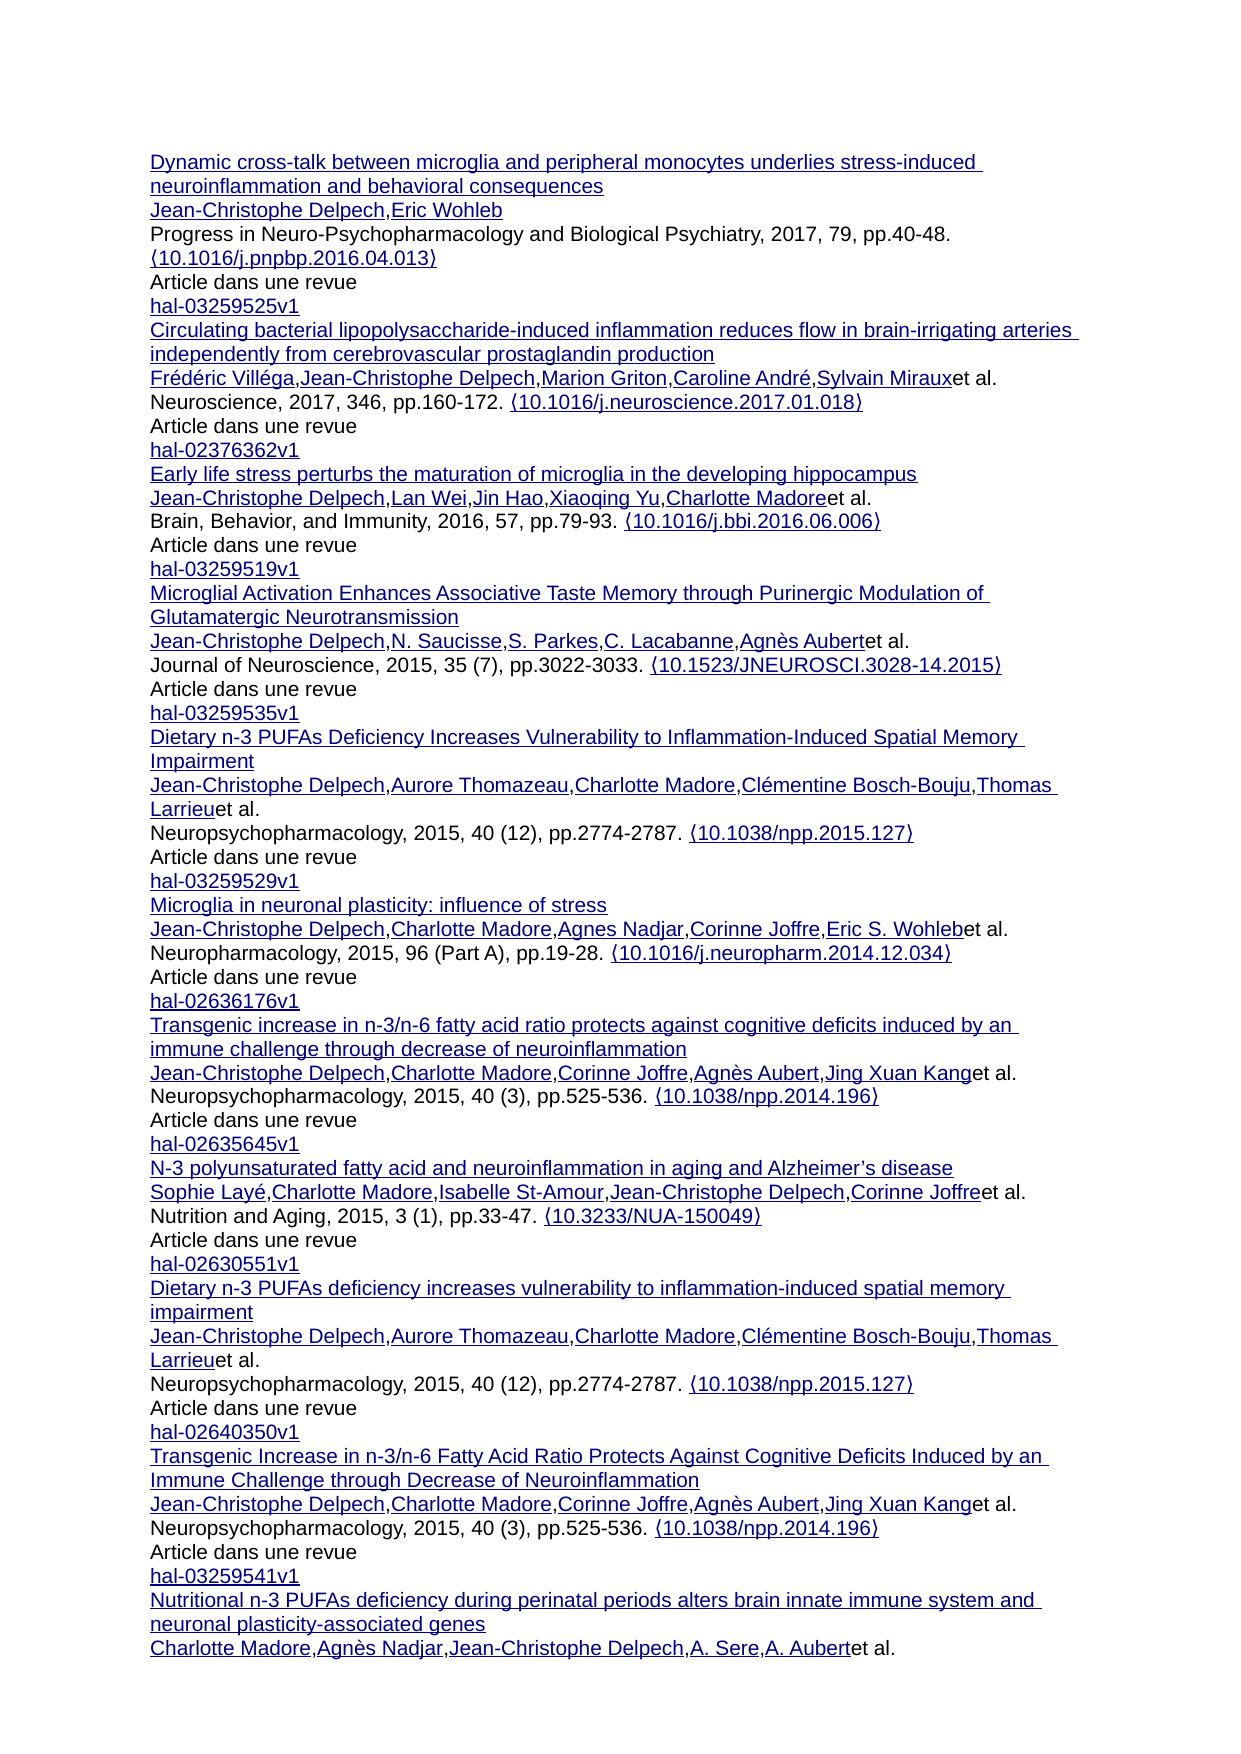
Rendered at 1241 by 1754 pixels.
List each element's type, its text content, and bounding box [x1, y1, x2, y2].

table_cell Transgenic Increase in n-3/n-6 Fatty Acid Ratio Protects Against Cognitive Deficits Induced by an Immune Challenge through Decrease of Neuroinflammation Jean-Christophe Delpech,Charlotte Madore,Corinne Joffre,Agnès Aubert,Jing Xuan Kanget al. Neuropsychopharmacology, 2015, 40 (3), pp.525-536. ⟨10.1038/npp.2014.196⟩ Article dans une revue hal-03259541v1 [150, 1444, 1090, 1587]
table_cell Circulating bacterial lipopolysaccharide-induced inflammation reduces flow in brain-irrigating arteries independently from cerebrovascular prostaglandin production Frédéric Villéga,Jean-Christophe Delpech,Marion Griton,Caroline André,Sylvain Mirauxet al. Neuroscience, 2017, 346, pp.160-172. ⟨10.1016/j.neuroscience.2017.01.018⟩ Article dans une revue hal-02376362v1 [150, 318, 1090, 461]
table_cell Dynamic cross-talk between microglia and peripheral monocytes underlies stress-induced neuroinflammation and behavioral consequences Jean-Christophe Delpech,Eric Wohleb Progress in Neuro-Psychopharmacology and Biological Psychiatry, 2017, 79, pp.40-48. ⟨10.1016/j.pnpbp.2016.04.013⟩ Article dans une revue hal-03259525v1 [150, 150, 1090, 318]
table_cell Early life stress perturbs the maturation of microglia in the developing hippocampus Jean-Christophe Delpech,Lan Wei,Jin Hao,Xiaoqing Yu,Charlotte Madoreet al. Brain, Behavior, and Immunity, 2016, 57, pp.79-93. ⟨10.1016/j.bbi.2016.06.006⟩ Article dans une revue hal-03259519v1 [150, 461, 1090, 581]
table_cell N-3 polyunsaturated fatty acid and neuroinflammation in aging and Alzheimer’s disease Sophie Layé,Charlotte Madore,Isabelle St-Amour,Jean-Christophe Delpech,Corinne Joffreet al. Nutrition and Aging, 2015, 3 (1), pp.33-47. ⟨10.3233/NUA-150049⟩ Article dans une revue hal-02630551v1 [150, 1156, 1090, 1276]
table_cell Dietary n-3 PUFAs deficiency increases vulnerability to inflammation-induced spatial memory impairment Jean-Christophe Delpech,Aurore Thomazeau,Charlotte Madore,Clémentine Bosch-Bouju,Thomas Larrieuet al. Neuropsychopharmacology, 2015, 40 (12), pp.2774-2787. ⟨10.1038/npp.2015.127⟩ Article dans une revue hal-02640350v1 [150, 1276, 1090, 1444]
table_cell Dietary n-3 PUFAs Deficiency Increases Vulnerability to Inflammation-Induced Spatial Memory Impairment Jean-Christophe Delpech,Aurore Thomazeau,Charlotte Madore,Clémentine Bosch-Bouju,Thomas Larrieuet al. Neuropsychopharmacology, 2015, 40 (12), pp.2774-2787. ⟨10.1038/npp.2015.127⟩ Article dans une revue hal-03259529v1 [150, 725, 1090, 893]
table_cell Microglia in neuronal plasticity: influence of stress Jean-Christophe Delpech,Charlotte Madore,Agnes Nadjar,Corinne Joffre,Eric S. Wohlebet al. Neuropharmacology, 2015, 96 (Part A), pp.19-28. ⟨10.1016/j.neuropharm.2014.12.034⟩ Article dans une revue hal-02636176v1 [150, 893, 1090, 1012]
table_cell Transgenic increase in n-3/n-6 fatty acid ratio protects against cognitive deficits induced by an immune challenge through decrease of neuroinflammation Jean-Christophe Delpech,Charlotte Madore,Corinne Joffre,Agnès Aubert,Jing Xuan Kanget al. Neuropsychopharmacology, 2015, 40 (3), pp.525-536. ⟨10.1038/npp.2014.196⟩ Article dans une revue hal-02635645v1 [150, 1013, 1090, 1156]
table_cell Nutritional n-3 PUFAs deficiency during perinatal periods alters brain innate immune system and neuronal plasticity-associated genes Charlotte Madore,Agnès Nadjar,Jean-Christophe Delpech,A. Sere,A. Aubertet al. [150, 1588, 1090, 1659]
table_cell Microglial Activation Enhances Associative Taste Memory through Purinergic Modulation of Glutamatergic Neurotransmission Jean-Christophe Delpech,N. Saucisse,S. Parkes,C. Lacabanne,Agnès Aubertet al. Journal of Neuroscience, 2015, 35 (7), pp.3022-3033. ⟨10.1523/JNEUROSCI.3028-14.2015⟩ Article dans une revue hal-03259535v1 [150, 581, 1090, 725]
